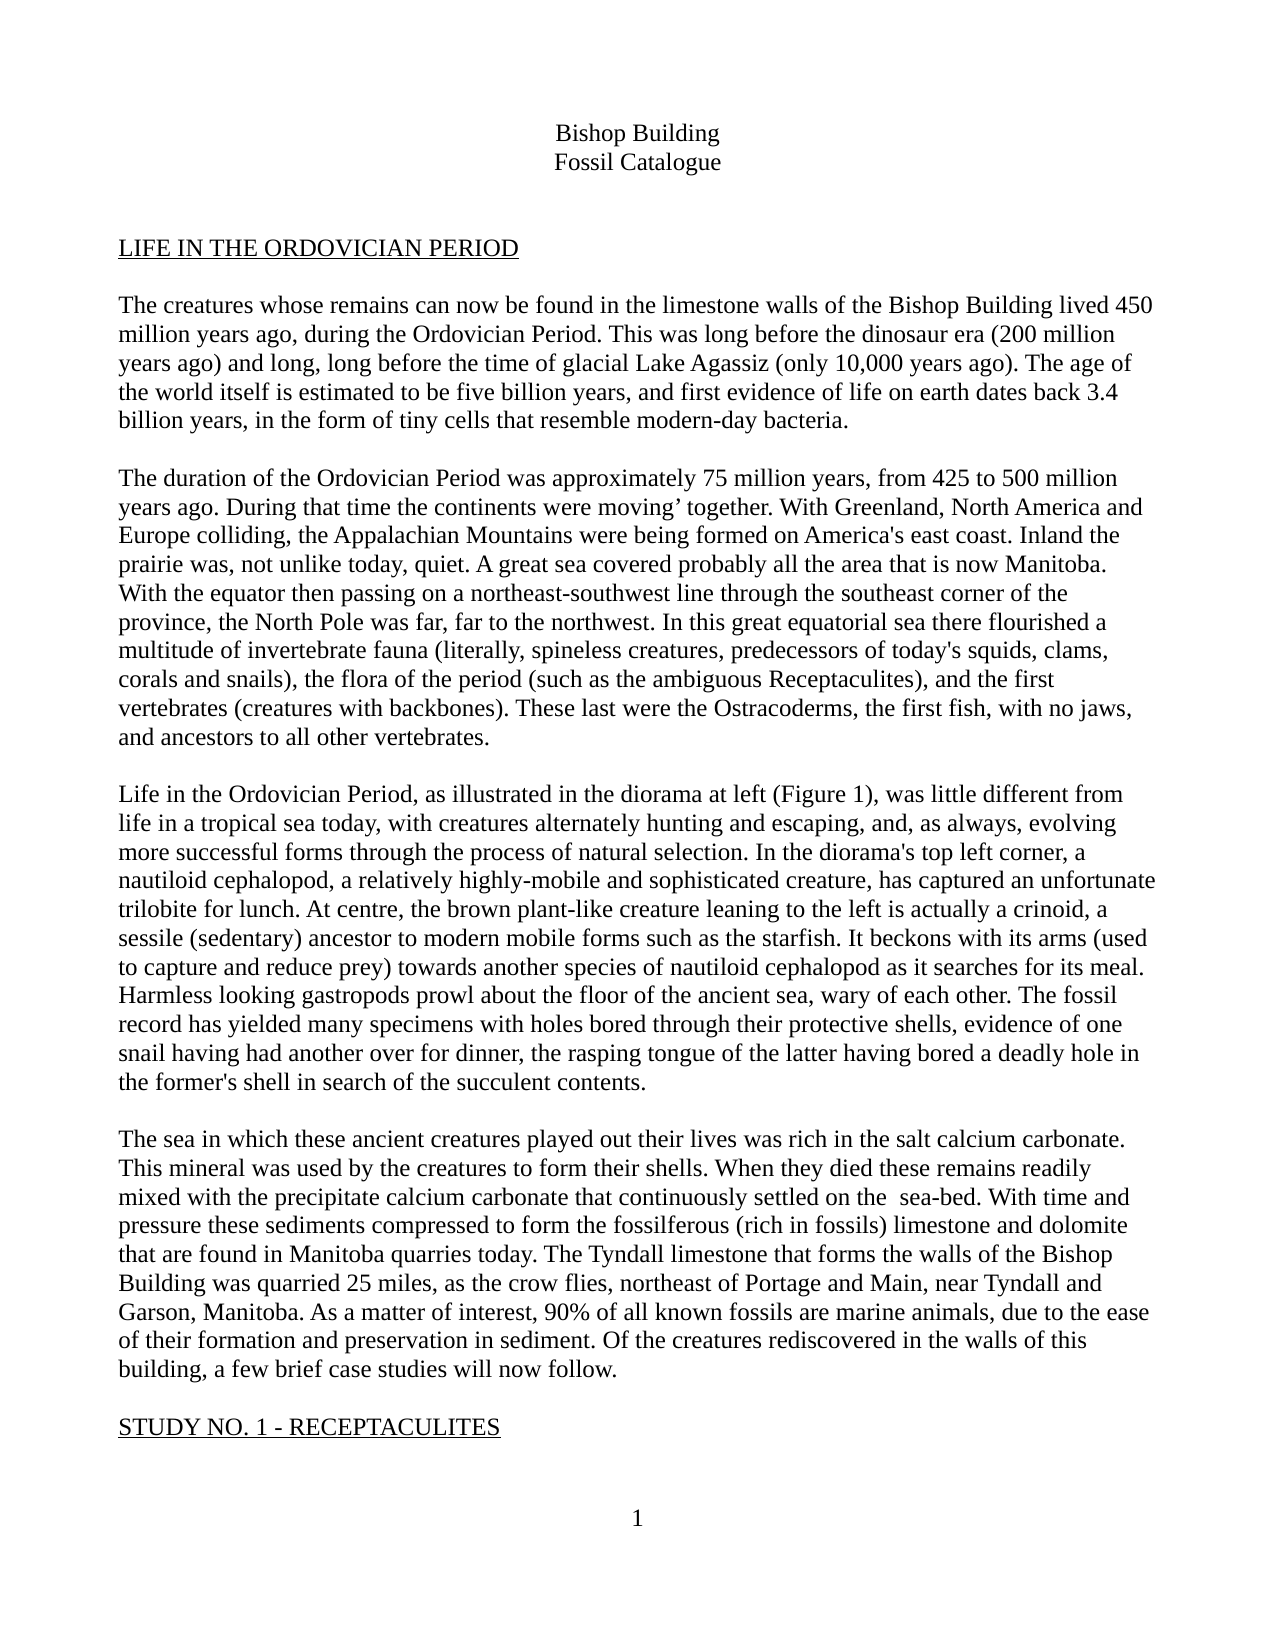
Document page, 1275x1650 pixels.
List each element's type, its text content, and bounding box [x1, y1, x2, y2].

text Bishop Building [118, 118, 1157, 147]
text Life in the Ordovician Period, as illustrated in the diorama at left (Figure 1), was little different from life in a tropical sea today, with creatures alternately hunting and escaping, and, as always, evolving more successful forms through the process of natural selection. In the diorama's top left corner, a nautiloid cephalopod, a relatively highly-mobile and sophisticated creature, has captured an unfortunate trilobite for lunch. At centre, the brown plant-like creature leaning to the left is actually a crinoid, a sessile (sedentary) ancestor to modern mobile forms such as the starfish. It beckons with its arms (used to capture and reduce prey) towards another species of nautiloid cephalopod as it searches for its meal. Harmless looking gastropods prowl about the floor of the ancient sea, wary of each other. The fossil record has yielded many specimens with holes bored through their protective shells, evidence of one snail having had another over for dinner, the rasping tongue of the latter having bored a deadly hole in the former's shell in search of the succulent contents. [118, 779, 1157, 1096]
text The duration of the Ordovician Period was approximately 75 million years, from 425 to 500 million years ago. During that time the continents were moving’ together. With Greenland, North America and Europe colliding, the Appalachian Mountains were being formed on America's east coast. Inland the prairie was, not unlike today, quiet. A great sea covered probably all the area that is now Manitoba. With the equator then passing on a northeast-southwest line through the southeast corner of the province, the North Pole was far, far to the northwest. In this great equatorial sea there flourished a multitude of invertebrate fauna (literally, spineless creatures, predecessors of today's squids, clams, corals and snails), the flora of the period (such as the ambiguous Receptaculites), and the first vertebrates (creatures with backbones). These last were the Ostracoderms, the first fish, with no jaws, and ancestors to all other vertebrates. [118, 463, 1157, 751]
text LIFE IN THE ORDOVICIAN PERIOD [118, 233, 1157, 262]
text Fossil Catalogue [118, 147, 1157, 176]
text The sea in which these ancient creatures played out their lives was rich in the salt calcium carbonate. This mineral was used by the creatures to form their shells. When they died these remains readily mixed with the precipitate calcium carbonate that continuously settled on the sea-bed. With time and pressure these sediments compressed to form the fossilferous (rich in fossils) limestone and dolomite that are found in Manitoba quarries today. The Tyndall limestone that forms the walls of the Bishop Building was quarried 25 miles, as the crow flies, northeast of Portage and Main, near Tyndall and Garson, Manitoba. As a matter of interest, 90% of all known fossils are marine animals, due to the ease of their formation and preservation in sediment. Of the creatures rediscovered in the walls of this building, a few brief case studies will now follow. [118, 1124, 1157, 1383]
text The creatures whose remains can now be found in the limestone walls of the Bishop Building lived 450 million years ago, during the Ordovician Period. This was long before the dinosaur era (200 million years ago) and long, long before the time of glacial Lake Agassiz (only 10,000 years ago). The age of the world itself is estimated to be five billion years, and first evidence of life on earth dates back 3.4 billion years, in the form of tiny cells that resemble modern-day bacteria. [118, 291, 1157, 434]
text STUDY NO. 1 - RECEPTACULITES [118, 1412, 1157, 1441]
